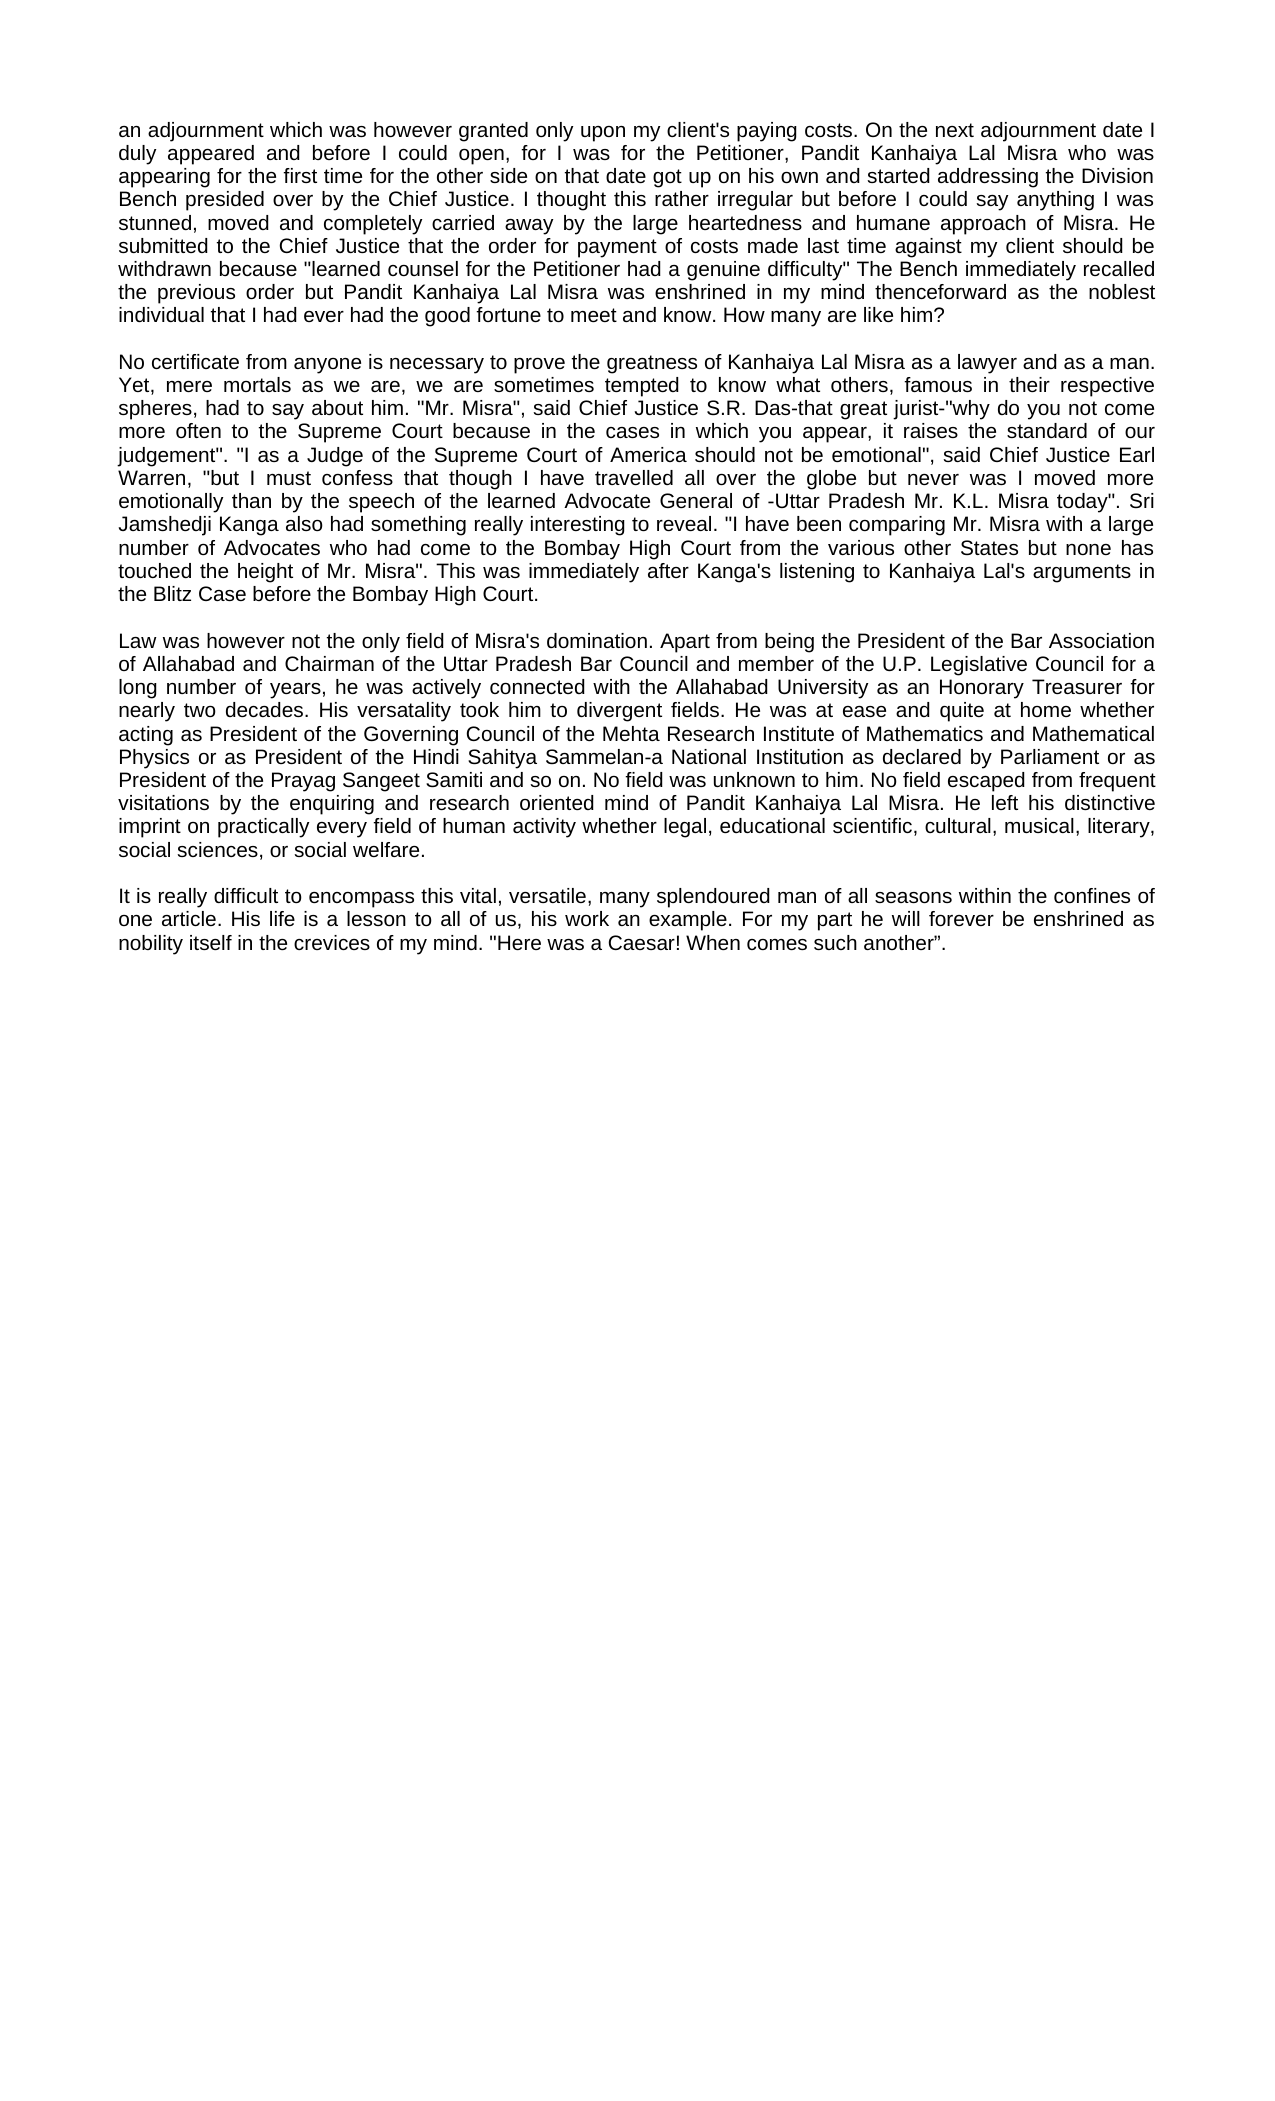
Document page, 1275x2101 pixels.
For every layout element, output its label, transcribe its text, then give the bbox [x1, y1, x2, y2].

text It is really difficult to encompass this vital, versatile, many splendoured man of all seasons within the confines of one article. His life is a lesson to all of us, his work an example. For my part he will forever be enshrined as nobility itself in the crevices of my mind. "Here was a Caesar! When comes such another”. [118, 885, 1157, 954]
text No certificate from anyone is necessary to prove the greatness of Kanhaiya Lal Misra as a lawyer and as a man. Yet, mere mortals as we are, we are sometimes tempted to know what others, famous in their respective spheres, had to say about him. "Mr. Misra", said Chief Justice S.R. Das-that great jurist-"why do you not come more often to the Supreme Court because in the cases in which you appear, it raises the standard of our judgement". "I as a Judge of the Supreme Court of America should not be emotional", said Chief Justice Earl Warren, "but I must confess that though I have travelled all over the globe but never was I moved more emotionally than by the speech of the learned Advocate General of -Uttar Pradesh Mr. K.L. Misra today". Sri Jamshedji Kanga also had something really interesting to reveal. "I have been comparing Mr. Misra with a large number of Advocates who had come to the Bombay High Court from the various other States but none has touched the height of Mr. Misra". This was immediately after Kanga's listening to Kanhaiya Lal's arguments in the Blitz Case before the Bombay High Court. [118, 350, 1157, 606]
text Law was however not the only field of Misra's domination. Apart from being the President of the Bar Association of Allahabad and Chairman of the Uttar Pradesh Bar Council and member of the U.P. Legislative Council for a long number of years, he was actively connected with the Allahabad University as an Honorary Treasurer for nearly two decades. His versatality took him to divergent fields. He was at ease and quite at home whether acting as President of the Governing Council of the Mehta Research Institute of Mathematics and Mathematical Physics or as President of the Hindi Sahitya Sammelan-a National Institution as declared by Parliament or as President of the Prayag Sangeet Samiti and so on. No field was unknown to him. No field escaped from frequent visitations by the enquiring and research oriented mind of Pandit Kanhaiya Lal Misra. He left his distinctive imprint on practically every field of human activity whether legal, educational scientific, cultural, musical, literary, social sciences, or social welfare. [118, 629, 1157, 861]
text an adjournment which was however granted only upon my client's paying costs. On the next adjournment date I duly appeared and before I could open, for I was for the Petitioner, Pandit Kanhaiya Lal Misra who was appearing for the first time for the other side on that date got up on his own and started addressing the Division Bench presided over by the Chief Justice. I thought this rather irregular but before I could say anything I was stunned, moved and completely carried away by the large heartedness and humane approach of Misra. He submitted to the Chief Justice that the order for payment of costs made last time against my client should be withdrawn because "learned counsel for the Petitioner had a genuine difficulty" The Bench immediately recalled the previous order but Pandit Kanhaiya Lal Misra was enshrined in my mind thenceforward as the noblest individual that I had ever had the good fortune to meet and know. How many are like him? [118, 118, 1157, 327]
